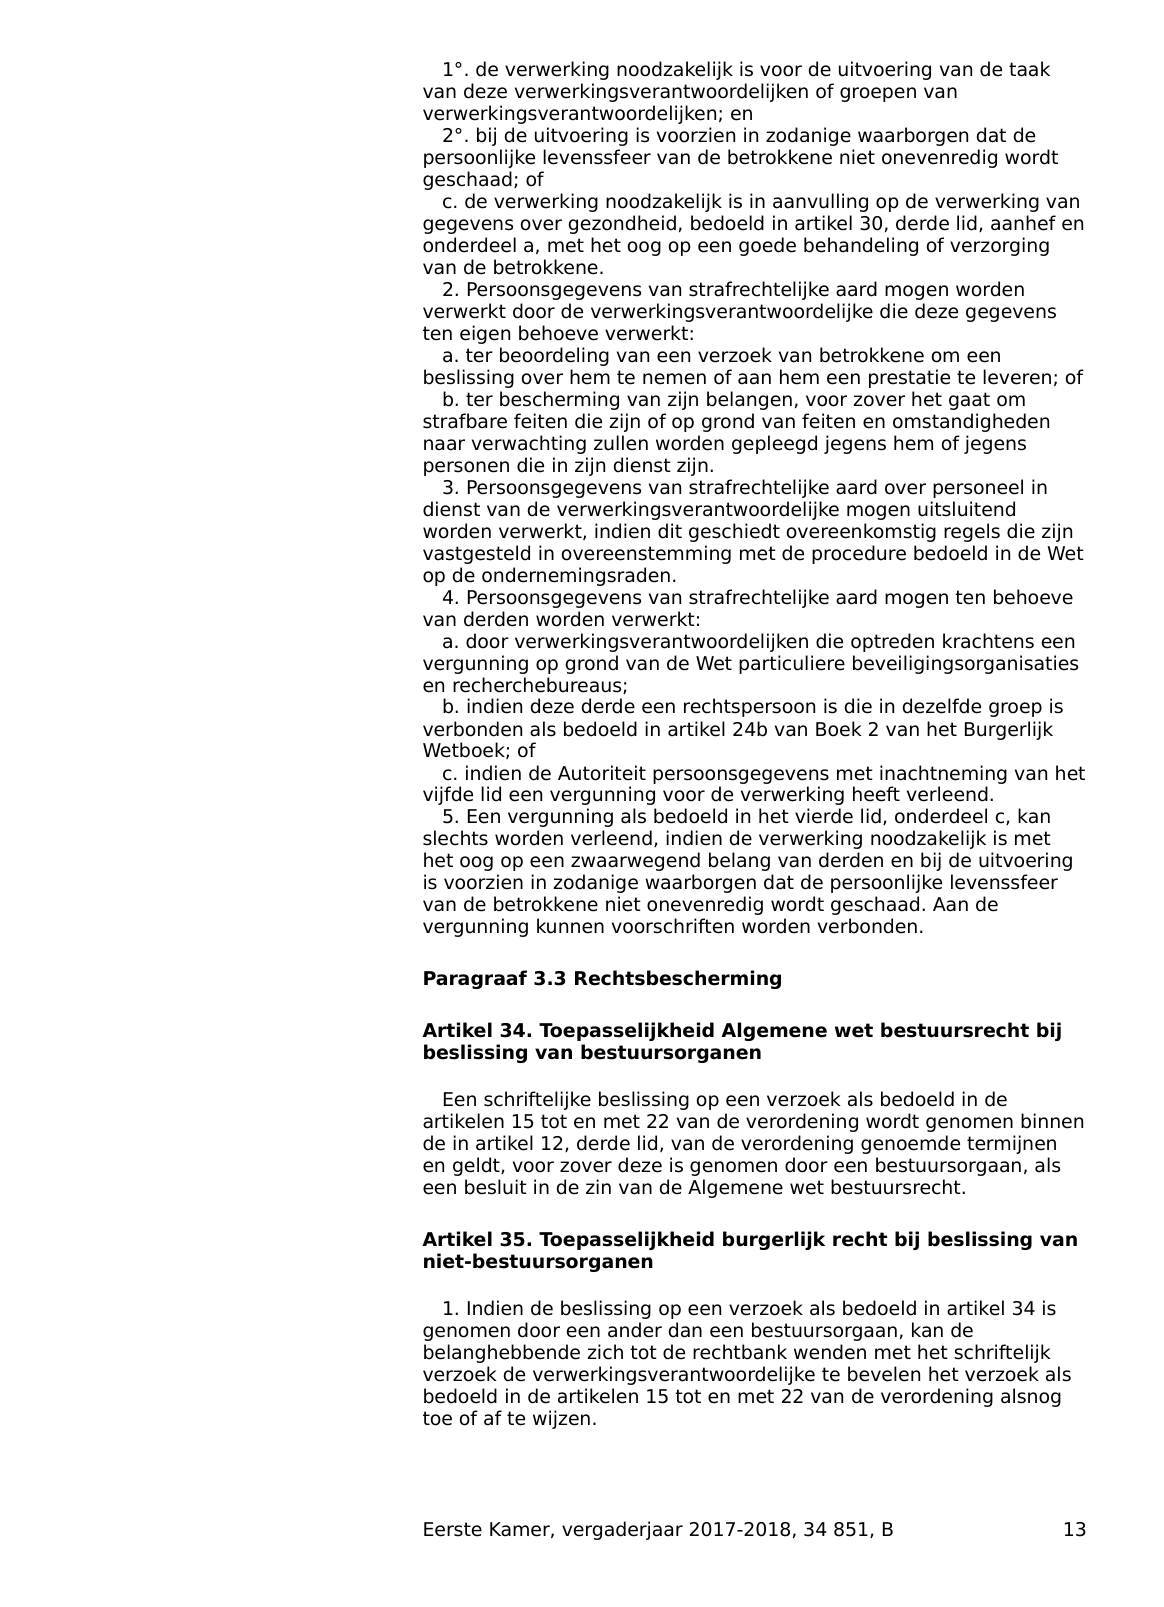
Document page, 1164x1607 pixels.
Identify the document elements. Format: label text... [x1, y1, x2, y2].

subtitle Paragraaf 3.3 Rechtsbescherming [422, 968, 1087, 990]
text a. ter beoordeling van een verzoek van betrokkene om een beslissing over hem te nemen of aan hem een prestatie te leveren; of [422, 345, 1087, 389]
subtitle Artikel 34. Toepasselijkheid Algemene wet bestuursrecht bij beslissing van bestuursorganen [422, 1020, 1087, 1064]
text 5. Een vergunning als bedoeld in het vierde lid, onderdeel c, kan slechts worden verleend, indien de verwerking noodzakelijk is met het oog op een zwaarwegend belang van derden en bij de uitvoering is voorzien in zodanige waarborgen dat de persoonlijke levenssfeer van de betrokkene niet onevenredig wordt geschaad. Aan de vergunning kunnen voorschriften worden verbonden. [422, 806, 1087, 938]
text 3. Persoonsgegevens van strafrechtelijke aard over personeel in dienst van de verwerkingsverantwoordelijke mogen uitsluitend worden verwerkt, indien dit geschiedt overeenkomstig regels die zijn vastgesteld in overeenstemming met de procedure bedoeld in de Wet op de ondernemingsraden. [422, 477, 1087, 587]
text b. ter bescherming van zijn belangen, voor zover het gaat om strafbare feiten die zijn of op grond van feiten en omstandigheden naar verwachting zullen worden gepleegd jegens hem of jegens personen die in zijn dienst zijn. [422, 389, 1087, 477]
text Een schriftelijke beslissing op een verzoek als bedoeld in de artikelen 15 tot en met 22 van de verordening wordt genomen binnen de in artikel 12, derde lid, van de verordening genoemde termijnen en geldt, voor zover deze is genomen door een bestuursorgaan, als een besluit in de zin van de Algemene wet bestuursrecht. [422, 1089, 1087, 1199]
subtitle Artikel 35. Toepasselijkheid burgerlijk recht bij beslissing van niet-bestuursorganen [422, 1229, 1087, 1273]
text 2°. bij de uitvoering is voorzien in zodanige waarborgen dat de persoonlijke levenssfeer van de betrokkene niet onevenredig wordt geschaad; of [422, 125, 1087, 191]
text c. indien de Autoriteit persoonsgegevens met inachtneming van het vijfde lid een vergunning voor de verwerking heeft verleend. [422, 762, 1087, 806]
text 1°. de verwerking noodzakelijk is voor de uitvoering van de taak van deze verwerkingsverantwoordelijken of groepen van verwerkingsverantwoordelijken; en [422, 59, 1087, 125]
text 4. Persoonsgegevens van strafrechtelijke aard mogen ten behoeve van derden worden verwerkt: [422, 587, 1087, 631]
text b. indien deze derde een rechtspersoon is die in dezelfde groep is verbonden als bedoeld in artikel 24b van Boek 2 van het Burgerlijk Wetboek; of [422, 696, 1087, 762]
text a. door verwerkingsverantwoordelijken die optreden krachtens een vergunning op grond van de Wet particuliere beveiligingsorganisaties en recherchebureaus; [422, 631, 1087, 696]
text 1. Indien de beslissing op een verzoek als bedoeld in artikel 34 is genomen door een ander dan een bestuursorgaan, kan de belanghebbende zich tot de rechtbank wenden met het schriftelijk verzoek de verwerkingsverantwoordelijke te bevelen het verzoek als bedoeld in de artikelen 15 tot en met 22 van de verordening alsnog toe of af te wijzen. [422, 1298, 1087, 1430]
text c. de verwerking noodzakelijk is in aanvulling op de verwerking van gegevens over gezondheid, bedoeld in artikel 30, derde lid, aanhef en onderdeel a, met het oog op een goede behandeling of verzorging van de betrokkene. [422, 191, 1087, 279]
text 2. Persoonsgegevens van strafrechtelijke aard mogen worden verwerkt door de verwerkingsverantwoordelijke die deze gegevens ten eigen behoeve verwerkt: [422, 279, 1087, 345]
